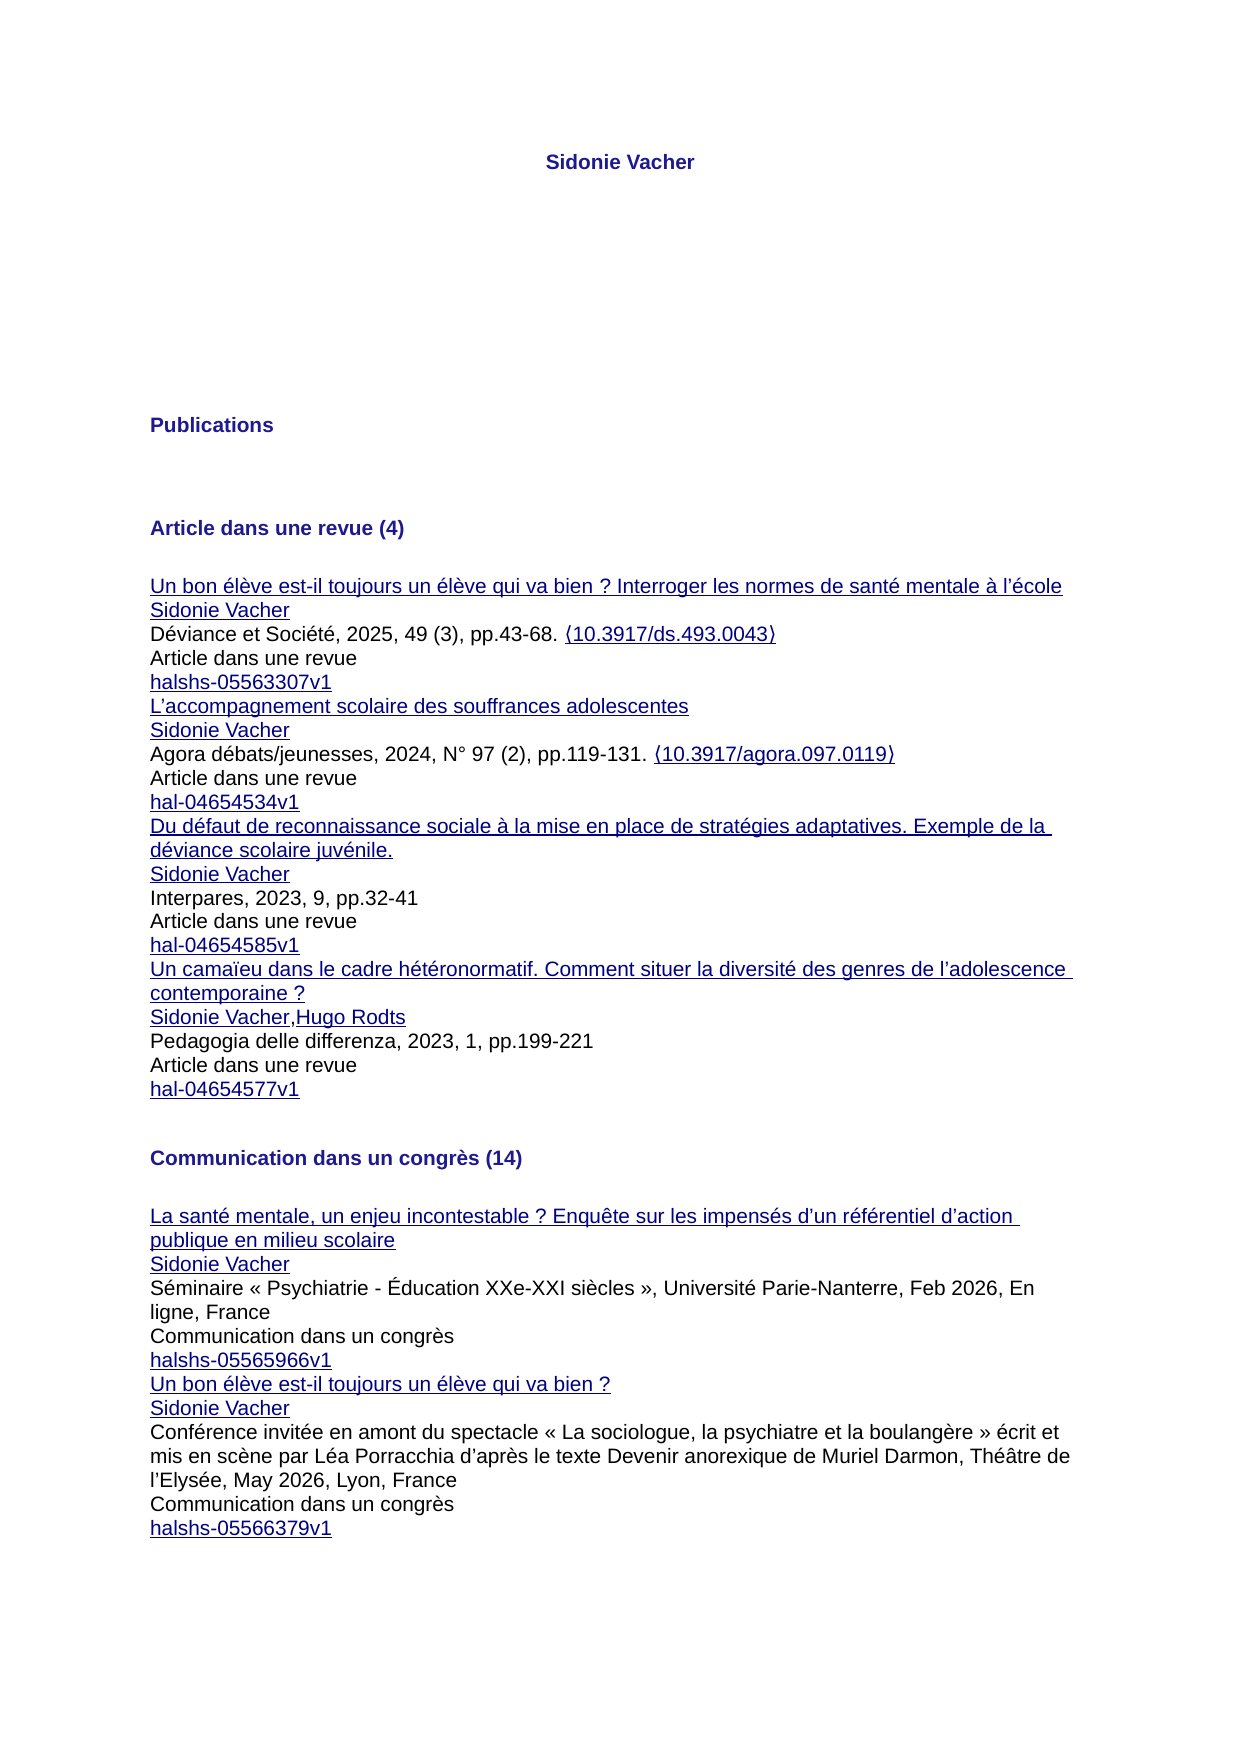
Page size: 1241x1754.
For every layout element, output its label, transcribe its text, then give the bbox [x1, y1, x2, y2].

table_cell Du défaut de reconnaissance sociale à la mise en place de stratégies adaptatives. Exemple de la déviance scolaire juvénile. Sidonie Vacher Interpares, 2023, 9, pp.32-41 Article dans une revue hal-04654585v1 [150, 814, 1090, 957]
table_cell Un camaïeu dans le cadre hétéronormatif. Comment situer la diversité des genres de l’adolescence contemporaine ? Sidonie Vacher,Hugo Rodts Pedagogia delle differenza, 2023, 1, pp.199-221 Article dans une revue hal-04654577v1 [150, 957, 1090, 1101]
table_cell L’accompagnement scolaire des souffrances adolescentes Sidonie Vacher Agora débats/jeunesses, 2024, N° 97 (2), pp.119-131. ⟨10.3917/agora.097.0119⟩ Article dans une revue hal-04654534v1 [150, 694, 1090, 813]
subtitle Publications [150, 412, 1090, 436]
table_header Un bon élève est-il toujours un élève qui va bien ? Interroger les normes de santé mentale à l’école Sidonie Vacher Déviance et Société, 2025, 49 (3), pp.43-68. ⟨10.3917/ds.493.0043⟩ Article dans une revue halshs-05563307v1 [150, 574, 1090, 694]
table_cell Un bon élève est-il toujours un élève qui va bien ? Sidonie Vacher Conférence invitée en amont du spectacle « La sociologue, la psychiatre et la boulangère » écrit et mis en scène par Léa Porracchia d’après le texte Devenir anorexique de Muriel Darmon, Théâtre de l’Elysée, May 2026, Lyon, France Communication dans un congrès halshs-05566379v1 [150, 1372, 1090, 1539]
subtitle Communication dans un congrès (14) [150, 1146, 1090, 1170]
subtitle Article dans une revue (4) [150, 516, 1090, 539]
table_header La santé mentale, un enjeu incontestable ? Enquête sur les impensés d’un référentiel d’action publique en milieu scolaire Sidonie Vacher Séminaire « Psychiatrie - Éducation XXe-XXI siècles », Université Parie-Nanterre, Feb 2026, En ligne, France Communication dans un congrès halshs-05565966v1 [150, 1204, 1090, 1372]
subtitle Sidonie Vacher [150, 150, 1090, 174]
